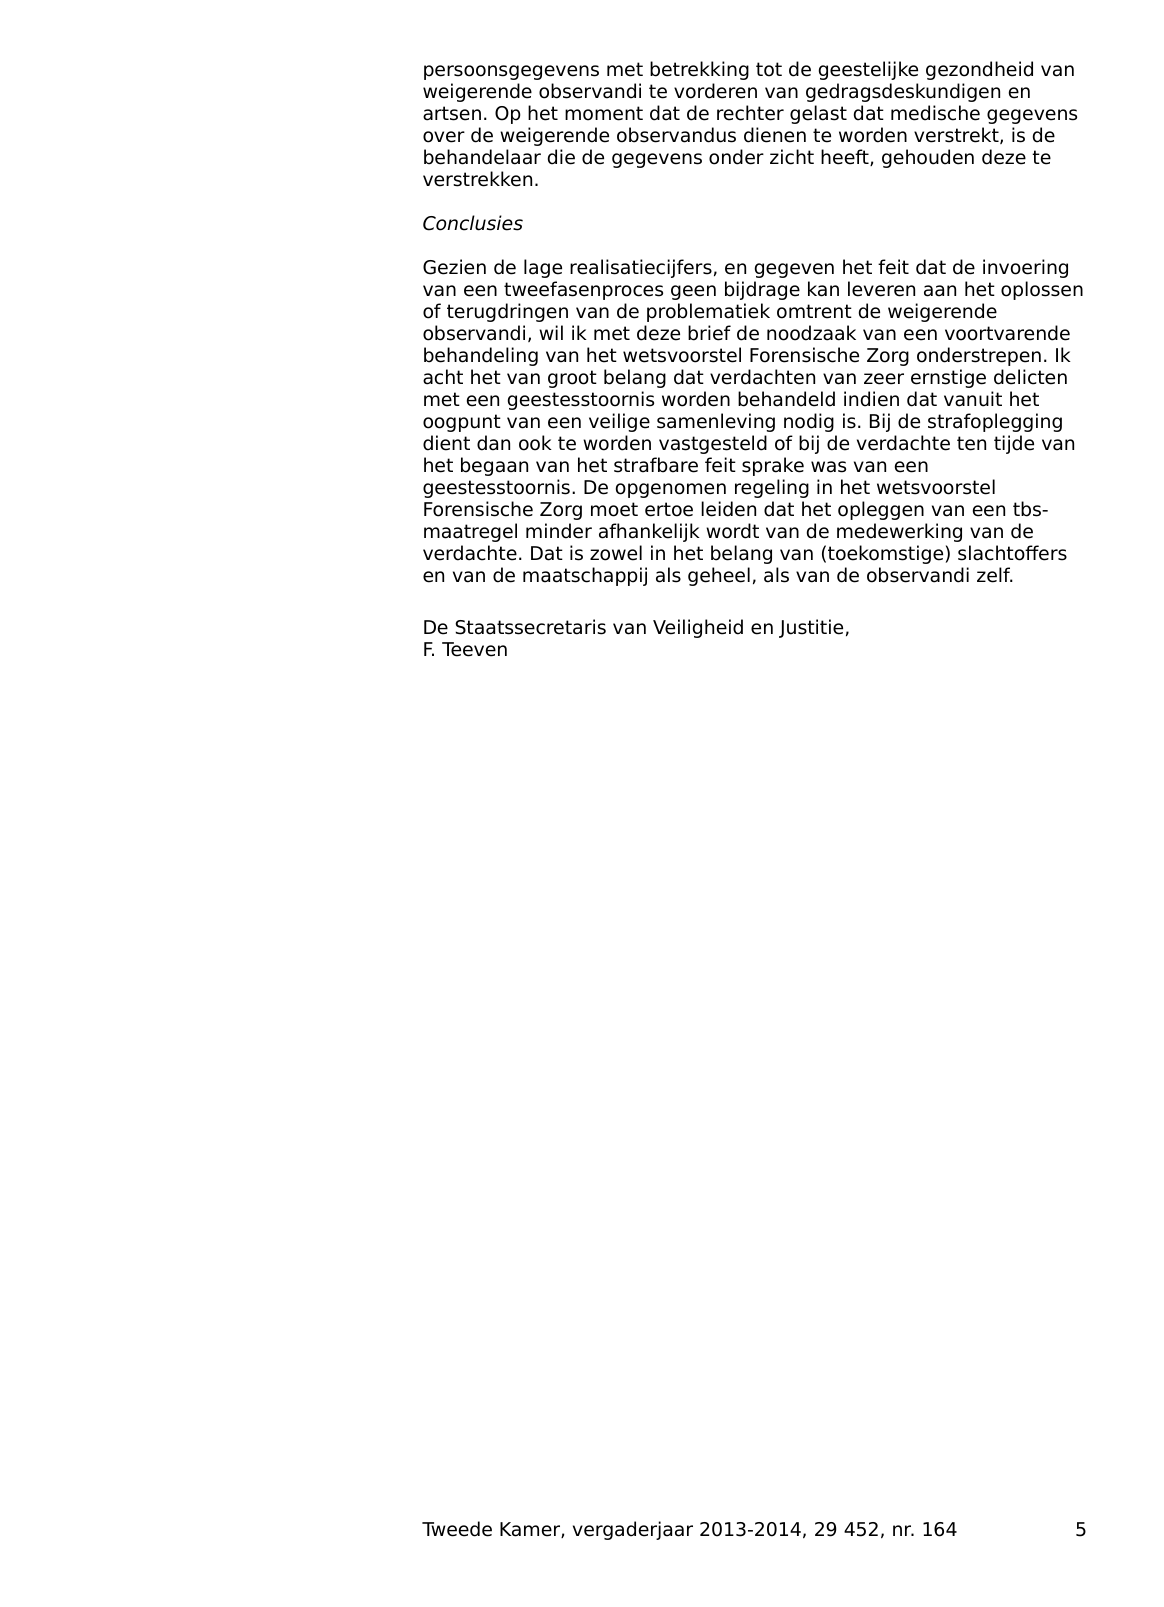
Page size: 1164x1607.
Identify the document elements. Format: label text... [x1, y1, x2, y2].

subtitle Conclusies [422, 213, 1087, 235]
text persoonsgegevens met betrekking tot de geestelijke gezondheid van weigerende observandi te vorderen van gedragsdeskundigen en artsen. Op het moment dat de rechter gelast dat medische gegevens over de weigerende observandus dienen te worden verstrekt, is de behandelaar die de gegevens onder zicht heeft, gehouden deze te verstrekken. [422, 59, 1087, 191]
text Gezien de lage realisatiecijfers, en gegeven het feit dat de invoering van een tweefasenproces geen bijdrage kan leveren aan het oplossen of terugdringen van de problematiek omtrent de weigerende observandi, wil ik met deze brief de noodzaak van een voortvarende behandeling van het wetsvoorstel Forensische Zorg onderstrepen. Ik acht het van groot belang dat verdachten van zeer ernstige delicten met een geestesstoornis worden behandeld indien dat vanuit het oogpunt van een veilige samenleving nodig is. Bij de strafoplegging dient dan ook te worden vastgesteld of bij de verdachte ten tijde van het begaan van het strafbare feit sprake was van een geestesstoornis. De opgenomen regeling in het wetsvoorstel Forensische Zorg moet ertoe leiden dat het opleggen van een tbs-maatregel minder afhankelijk wordt van de medewerking van de verdachte. Dat is zowel in het belang van (toekomstige) slachtoffers en van de maatschappij als geheel, als van de observandi zelf. [422, 257, 1087, 587]
text De Staatssecretaris van Veiligheid en Justitie, F. Teeven [422, 617, 1087, 661]
